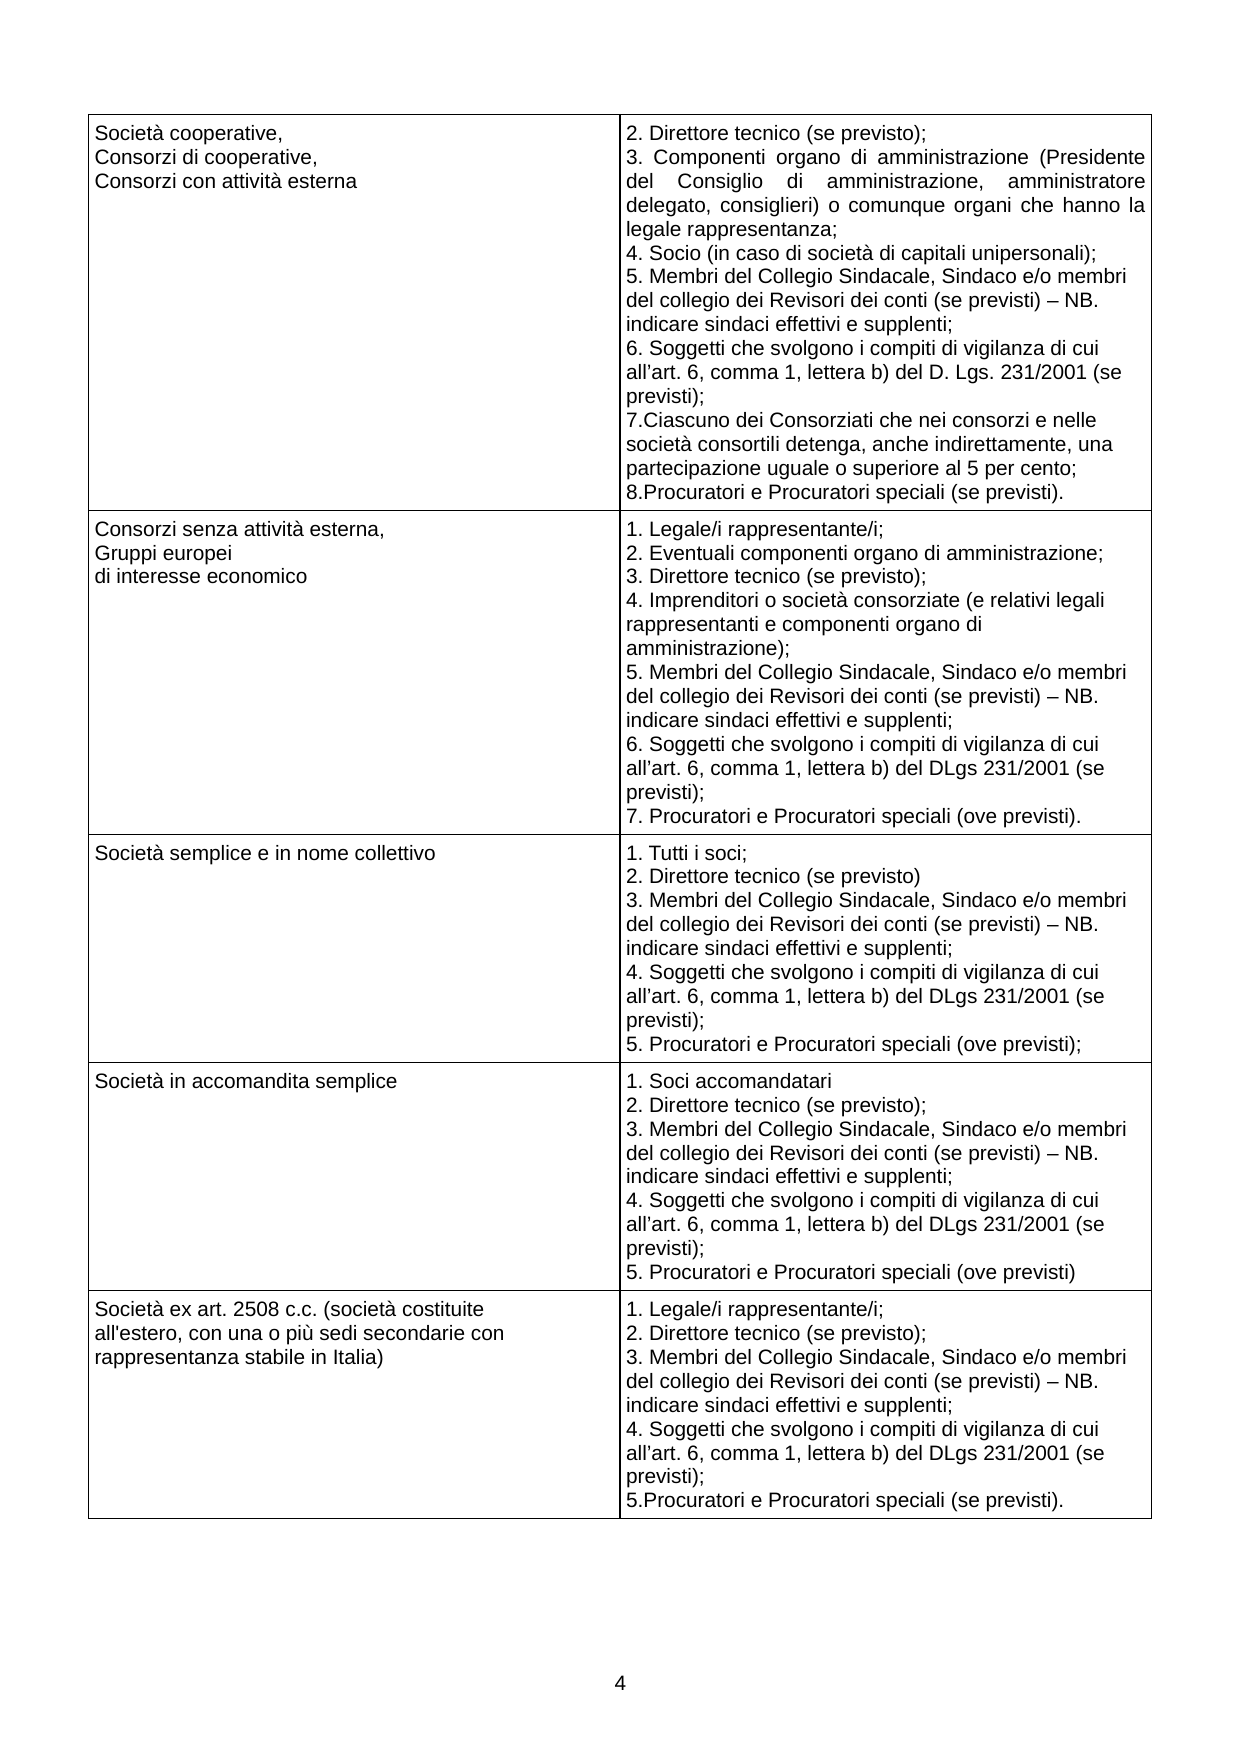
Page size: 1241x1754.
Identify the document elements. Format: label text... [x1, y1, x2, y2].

table_cell Società semplice e in nome collettivo [89, 835, 619, 1062]
table_cell 1. Tutti i soci; 2. Direttore tecnico (se previsto) 3. Membri del Collegio Sindacale, Sindaco e/o membri del collegio dei Revisori dei conti (se previsti) – NB. indicare sindaci effettivi e supplenti; 4. Soggetti che svolgono i compiti di vigilanza di cui all’art. 6, comma 1, lettera b) del DLgs 231/2001 (se previsti); 5. Procuratori e Procuratori speciali (ove previsti); [621, 835, 1151, 1062]
table_cell 1. Legale/i rappresentante/i; 2. Direttore tecnico (se previsto); 3. Membri del Collegio Sindacale, Sindaco e/o membri del collegio dei Revisori dei conti (se previsti) – NB. indicare sindaci effettivi e supplenti; 4. Soggetti che svolgono i compiti di vigilanza di cui all’art. 6, comma 1, lettera b) del DLgs 231/2001 (se previsti); 5.Procuratori e Procuratori speciali (se previsti). [621, 1291, 1151, 1518]
table_cell 2. Direttore tecnico (se previsto); 3. Componenti organo di amministrazione (Presidente del Consiglio di amministrazione, amministratore delegato, consiglieri) o comunque organi che hanno la legale rappresentanza; 4. Socio (in caso di società di capitali unipersonali); 5. Membri del Collegio Sindacale, Sindaco e/o membri del collegio dei Revisori dei conti (se previsti) – NB. indicare sindaci effettivi e supplenti; 6. Soggetti che svolgono i compiti di vigilanza di cui all’art. 6, comma 1, lettera b) del D. Lgs. 231/2001 (se previsti); 7.Ciascuno dei Consorziati che nei consorzi e nelle società consortili detenga, anche indirettamente, una partecipazione uguale o superiore al 5 per cento; 8.Procuratori e Procuratori speciali (se previsti). [621, 115, 1151, 509]
table_cell Consorzi senza attività esterna, Gruppi europei di interesse economico [89, 511, 619, 833]
table_cell 1. Soci accomandatari 2. Direttore tecnico (se previsto); 3. Membri del Collegio Sindacale, Sindaco e/o membri del collegio dei Revisori dei conti (se previsti) – NB. indicare sindaci effettivi e supplenti; 4. Soggetti che svolgono i compiti di vigilanza di cui all’art. 6, comma 1, lettera b) del DLgs 231/2001 (se previsti); 5. Procuratori e Procuratori speciali (ove previsti) [621, 1063, 1151, 1290]
table_cell Società ex art. 2508 c.c. (società costituite all'estero, con una o più sedi secondarie con rappresentanza stabile in Italia) [89, 1291, 619, 1518]
table_cell 1. Legale/i rappresentante/i; 2. Eventuali componenti organo di amministrazione; 3. Direttore tecnico (se previsto); 4. Imprenditori o società consorziate (e relativi legali rappresentanti e componenti organo di amministrazione); 5. Membri del Collegio Sindacale, Sindaco e/o membri del collegio dei Revisori dei conti (se previsti) – NB. indicare sindaci effettivi e supplenti; 6. Soggetti che svolgono i compiti di vigilanza di cui all’art. 6, comma 1, lettera b) del DLgs 231/2001 (se previsti); 7. Procuratori e Procuratori speciali (ove previsti). [621, 511, 1151, 833]
table_cell Società in accomandita semplice [89, 1063, 619, 1290]
table_cell Società cooperative, Consorzi di cooperative, Consorzi con attività esterna [89, 115, 619, 509]
